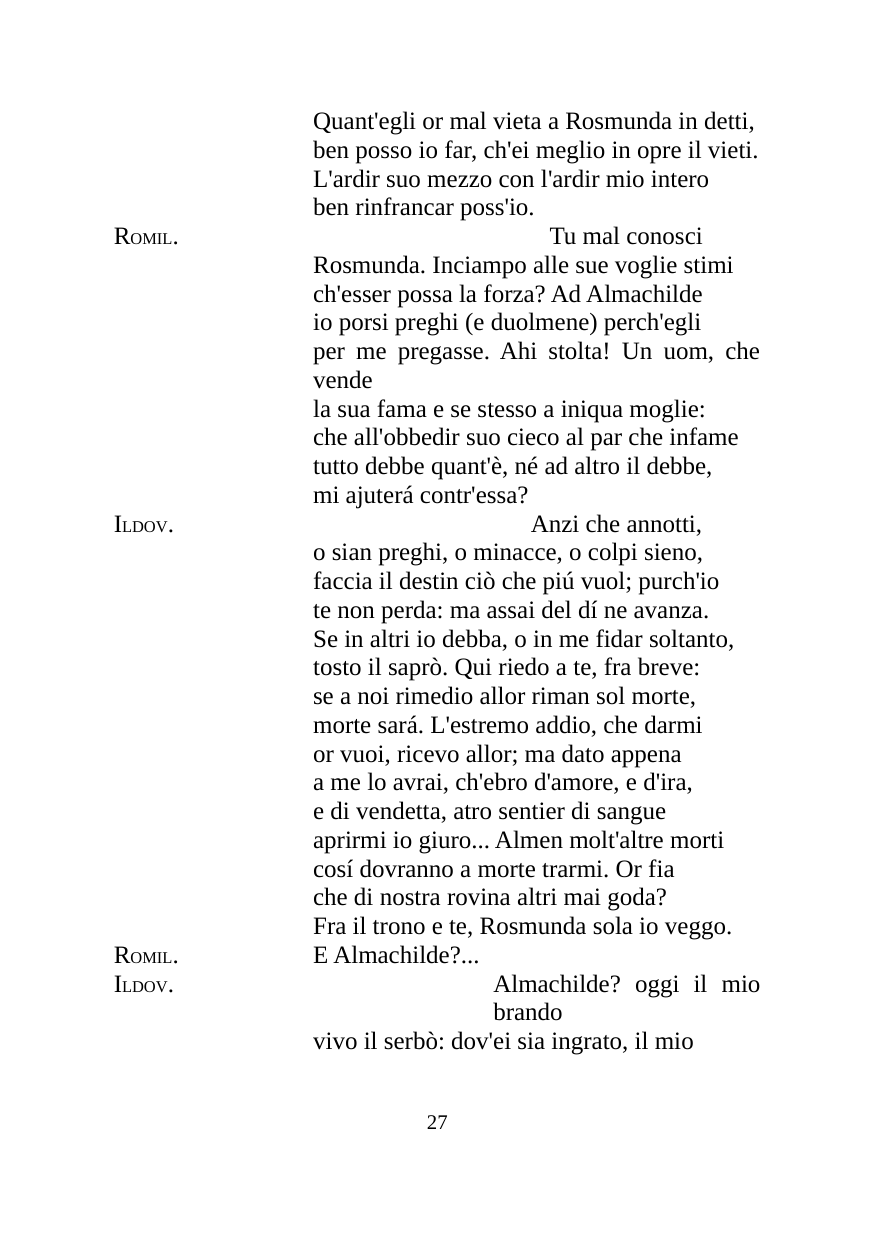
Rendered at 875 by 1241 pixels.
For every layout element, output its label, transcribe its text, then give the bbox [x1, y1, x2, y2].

table_cell Ildov. [106, 969, 306, 1055]
table_cell Anzi che annotti, o sian preghi, o minacce, o colpi sieno, faccia il destin ciò che piú vuol; purch'io te non perda: ma assai del dí ne avanza. Se in altri io debba, o in me fidar soltanto, tosto il saprò. Qui riedo a te, fra breve: se a noi rimedio allor riman sol morte, morte sará. L'estremo addio, che darmi or vuoi, ricevo allor; ma dato appena a me lo avrai, ch'ebro d'amore, e d'ira, e di vendetta, atro sentier di sangue aprirmi io giuro... Almen molt'altre morti cosí dovranno a morte trarmi. Or fia che di nostra rovina altri mai goda? Fra il trono e te, Rosmunda sola io veggo. [306, 509, 768, 940]
table_cell Ildov. [106, 509, 306, 940]
table_cell Romil. [106, 221, 306, 509]
table_cell [106, 106, 306, 221]
table_cell Tu mal conosci Rosmunda. Inciampo alle sue voglie stimi ch'esser possa la forza? Ad Almachilde io porsi preghi (e duolmene) perch'egli per me pregasse. Ahi stolta! Un uom, che vende la sua fama e se stesso a iniqua moglie: che all'obbedir suo cieco al par che infame tutto debbe quant'è, né ad altro il debbe, mi ajuterá contr'essa? [306, 221, 768, 509]
table_cell Quant'egli or mal vieta a Rosmunda in detti, ben posso io far, ch'ei meglio in opre il vieti. L'ardir suo mezzo con l'ardir mio intero ben rinfrancar poss'io. [306, 106, 768, 221]
table_cell Romil. [106, 940, 306, 969]
table_cell Almachilde? oggi il mio brando vivo il serbò: dov'ei sia ingrato, il mio [306, 969, 768, 1055]
table_cell E Almachilde?... [306, 940, 768, 969]
